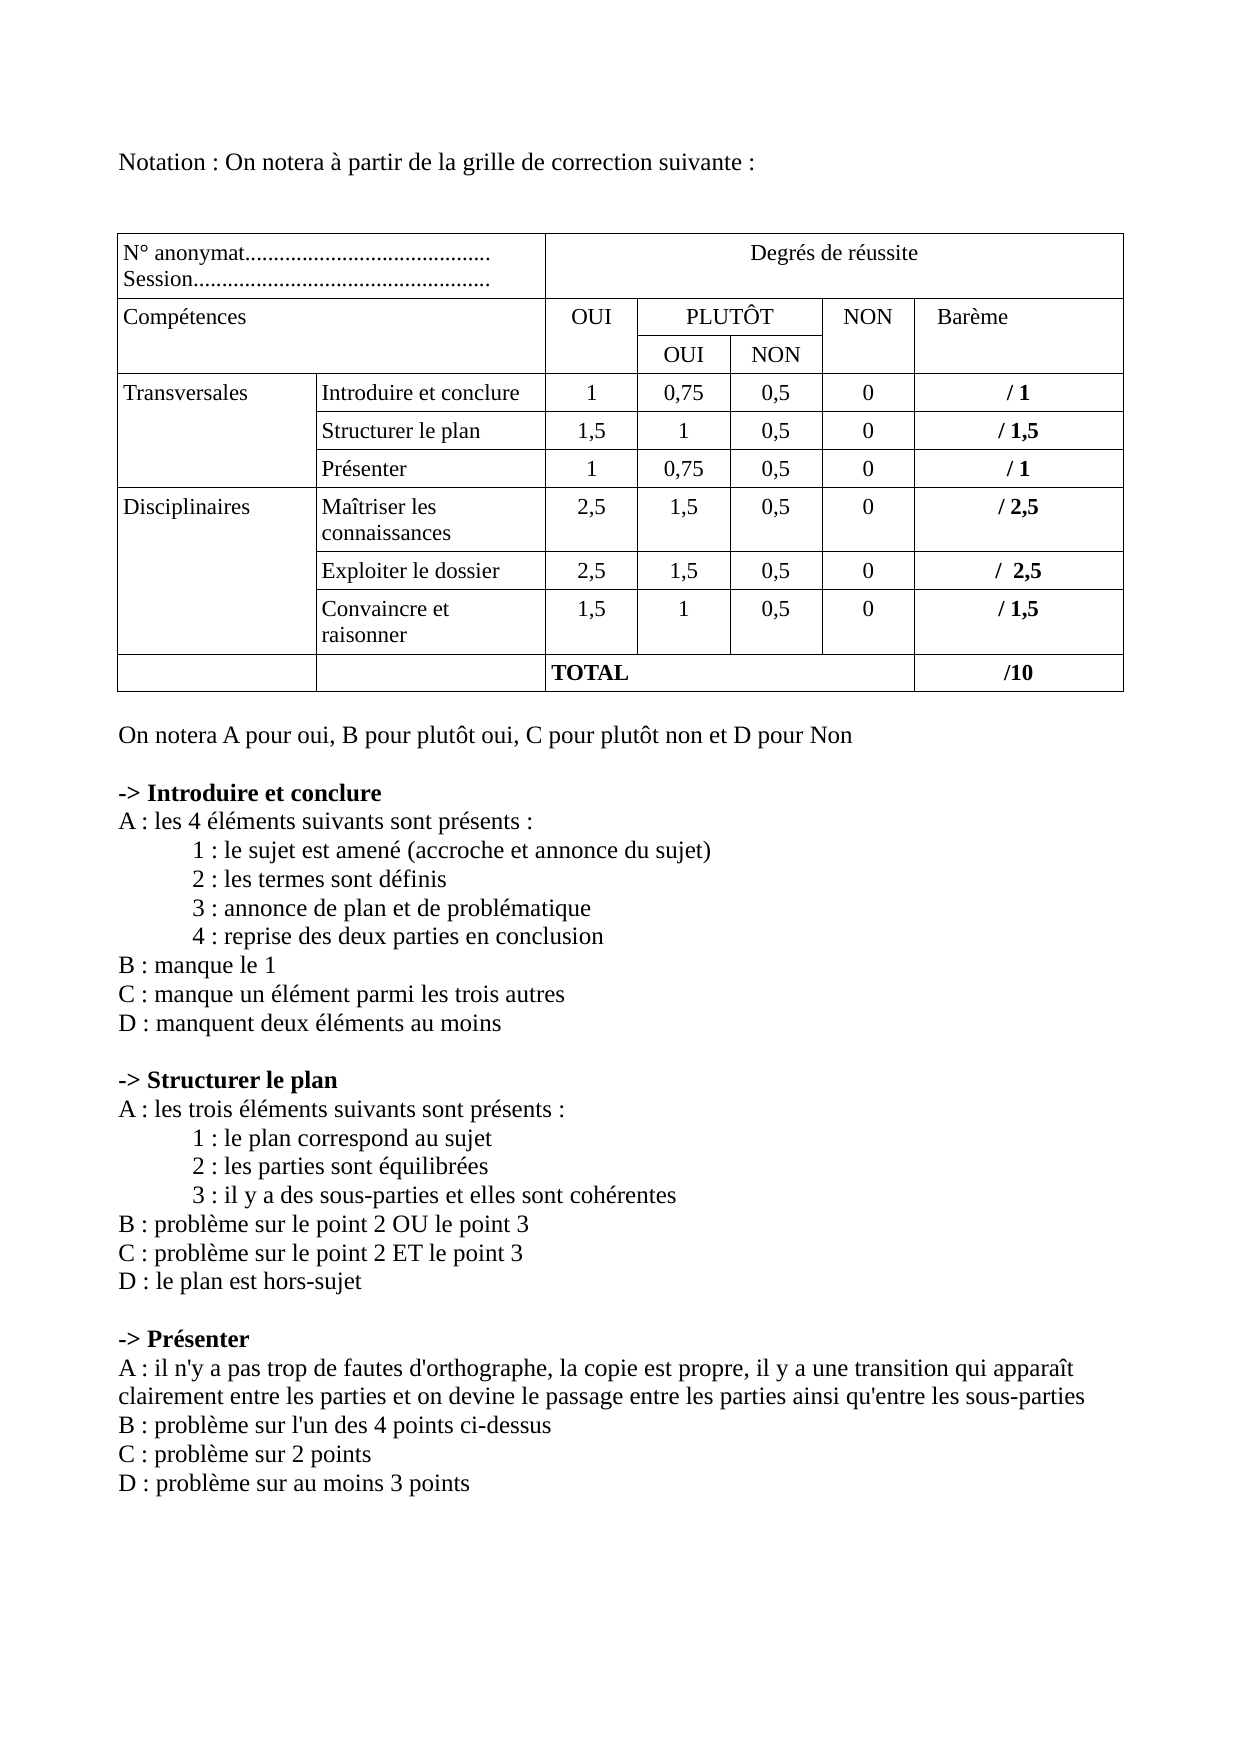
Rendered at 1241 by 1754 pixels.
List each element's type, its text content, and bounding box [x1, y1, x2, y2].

text C : problème sur le point 2 ET le point 3 [118, 1238, 1122, 1266]
text 2 : les termes sont définis [118, 864, 1122, 893]
table_cell 0,5 [731, 450, 822, 487]
table_cell OUI [638, 336, 730, 373]
table_cell 1 [546, 374, 637, 411]
table_cell Exploiter le dossier [317, 552, 545, 589]
table_cell / 1 [915, 450, 1123, 487]
table_cell 0 [823, 552, 914, 589]
text A : les 4 éléments suivants sont présents : [118, 806, 1122, 835]
table_cell 0 [823, 488, 914, 551]
text Notation : On notera à partir de la grille de correction suivante : [118, 147, 1122, 176]
text -> Structurer le plan [118, 1065, 1122, 1094]
table_cell 1,5 [638, 488, 730, 551]
table_header Degrés de réussite [546, 234, 1123, 297]
text B : problème sur le point 2 OU le point 3 [118, 1209, 1122, 1238]
table_cell Compétences [118, 299, 545, 373]
text D : problème sur au moins 3 points [118, 1468, 1122, 1496]
table_cell 0,5 [731, 590, 822, 653]
table_cell TOTAL [546, 655, 914, 691]
table_cell 0,75 [638, 450, 730, 487]
table_cell 0 [823, 590, 914, 653]
table_cell Introduire et conclure [317, 374, 545, 411]
table_header N° anonymat........................................... Session.................................................... [118, 234, 545, 297]
text B : manque le 1 [118, 950, 1122, 979]
text A : les trois éléments suivants sont présents : [118, 1094, 1122, 1123]
table_cell 0,5 [731, 552, 822, 589]
table_cell 1,5 [546, 412, 637, 449]
table_cell / 1,5 [915, 412, 1123, 449]
table_cell 0 [823, 450, 914, 487]
table_cell 2,5 [546, 488, 637, 551]
table_cell 0 [823, 374, 914, 411]
table_cell / 2,5 [915, 488, 1123, 551]
table_cell 0,5 [731, 488, 822, 551]
text D : manquent deux éléments au moins [118, 1008, 1122, 1036]
table_cell PLUTÔT [638, 299, 822, 335]
table_cell / 1,5 [915, 590, 1123, 653]
table_cell 0 [823, 412, 914, 449]
table_cell NON [731, 336, 822, 373]
table_cell 2,5 [546, 552, 637, 589]
text D : le plan est hors-sujet [118, 1266, 1122, 1295]
table_cell 1 [638, 590, 730, 653]
table_cell 0,75 [638, 374, 730, 411]
table_cell 1 [638, 412, 730, 449]
table_cell Convaincre et raisonner [317, 590, 545, 653]
table_cell [118, 655, 316, 691]
table_cell 1,5 [546, 590, 637, 653]
table_cell 1 [546, 450, 637, 487]
table_cell Structurer le plan [317, 412, 545, 449]
text -> Introduire et conclure [118, 778, 1122, 806]
table_cell Transversales [118, 374, 316, 487]
table_cell / 1 [915, 374, 1123, 411]
text C : manque un élément parmi les trois autres [118, 979, 1122, 1008]
text 2 : les parties sont équilibrées [118, 1151, 1122, 1180]
table_cell / 2,5 [915, 552, 1123, 589]
text 1 : le plan correspond au sujet [118, 1123, 1122, 1151]
table_cell Disciplinaires [118, 488, 316, 653]
table_cell 0,5 [731, 412, 822, 449]
table_cell [317, 655, 545, 691]
text C : problème sur 2 points [118, 1439, 1122, 1468]
text 4 : reprise des deux parties en conclusion [118, 921, 1122, 950]
text -> Présenter [118, 1324, 1122, 1353]
table_cell Barème [915, 299, 1123, 373]
text B : problème sur l'un des 4 points ci-dessus [118, 1410, 1122, 1439]
text On notera A pour oui, B pour plutôt oui, C pour plutôt non et D pour Non [118, 720, 1122, 749]
table_cell OUI [546, 299, 637, 373]
table_cell NON [823, 299, 914, 373]
table_cell 1,5 [638, 552, 730, 589]
table_cell Présenter [317, 450, 545, 487]
text 3 : annonce de plan et de problématique [118, 893, 1122, 921]
table_cell /10 [915, 655, 1123, 691]
table_cell 0,5 [731, 374, 822, 411]
text A : il n'y a pas trop de fautes d'orthographe, la copie est propre, il y a une transition qui apparaît clairement entre les parties et on devine le passage entre les parties ainsi qu'entre les sous-parties [118, 1353, 1122, 1410]
text 3 : il y a des sous-parties et elles sont cohérentes [118, 1180, 1122, 1209]
table_cell Maîtriser les connaissances [317, 488, 545, 551]
text 1 : le sujet est amené (accroche et annonce du sujet) [118, 835, 1122, 864]
